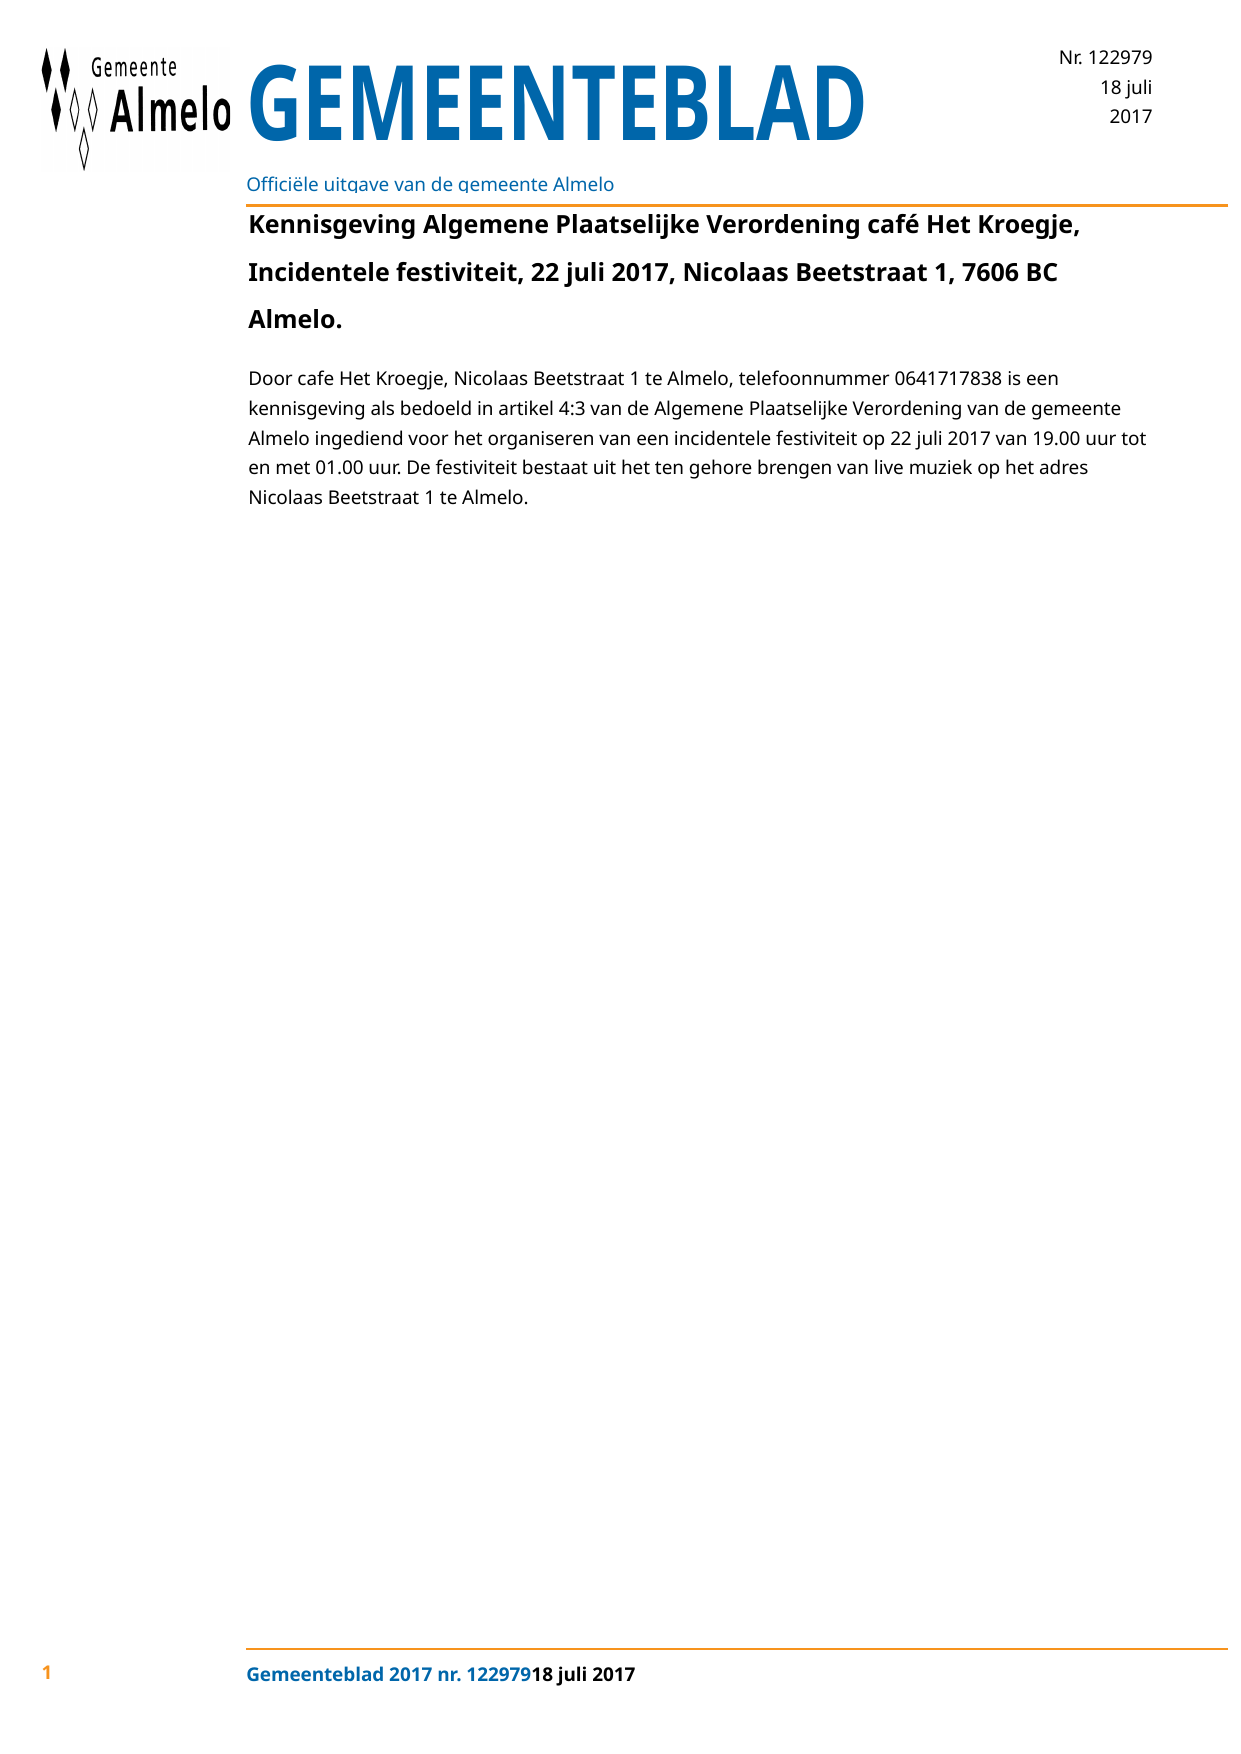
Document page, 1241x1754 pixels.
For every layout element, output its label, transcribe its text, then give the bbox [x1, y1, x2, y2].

picture [41, 47, 231, 172]
text Door cafe Het Kroegje, Nicolaas Beetstraat 1 te Almelo, telefoonnummer 0641717838 is een kennisgeving als bedoeld in artikel 4:3 van de Algemene Plaatselijke Verordening van de gemeente Almelo ingediend voor het organiseren van een incidentele festiviteit op 22 juli 2017 van 19.00 uur tot en met 01.00 uur. De festiviteit bestaat uit het ten gehore brengen van live muziek op het adres Nicolaas Beetstraat 1 te Almelo. [248, 366, 1152, 509]
text Kennisgeving Algemene Plaatselijke Verordening café Het Kroegje, Incidentele festiviteit, 22 juli 2017, Nicolaas Beetstraat 1, 7606 BC Almelo. [248, 207, 1152, 336]
